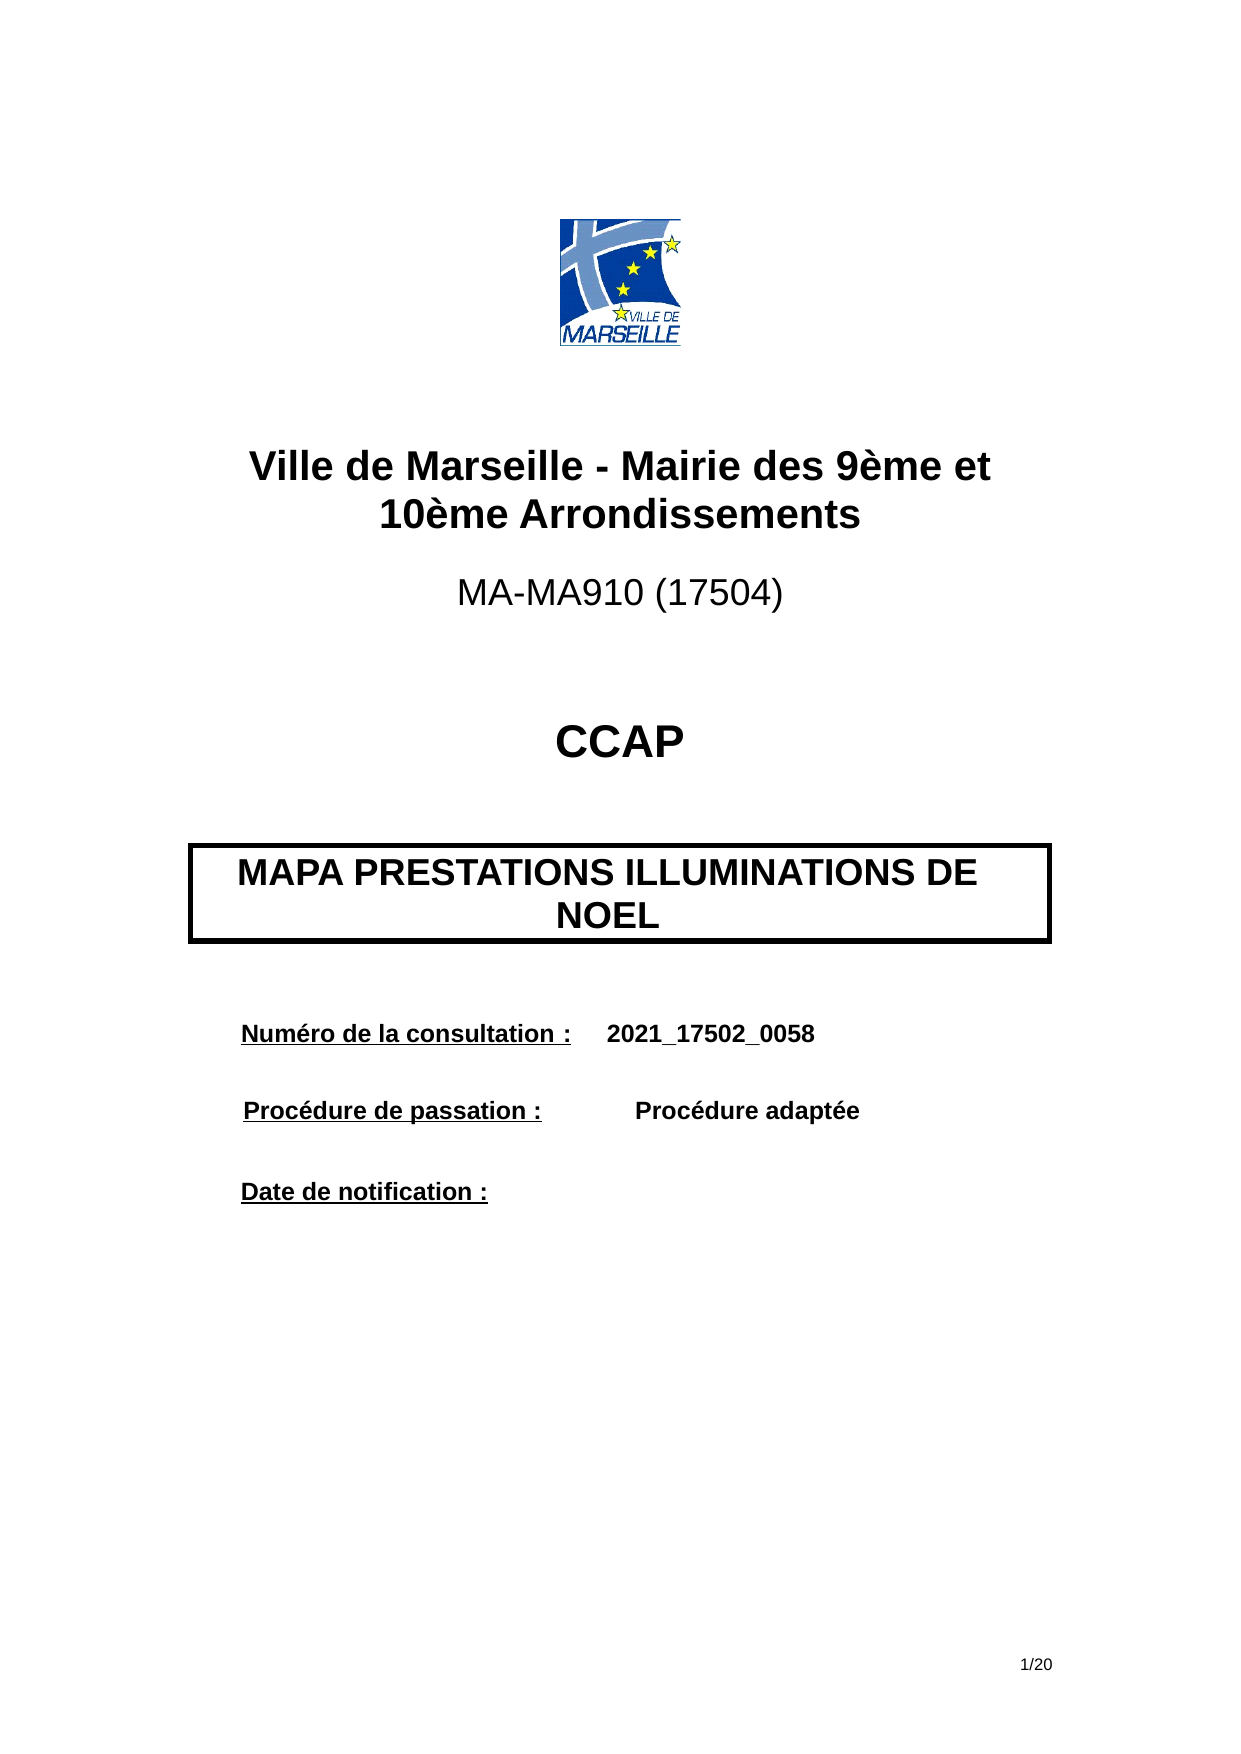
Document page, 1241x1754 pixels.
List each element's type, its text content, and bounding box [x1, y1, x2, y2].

text CCAP [188, 714, 1052, 767]
text MAPA PRESTATIONS ILLUMINATIONS DE NOEL [193, 848, 1047, 938]
text Procédure de passation : Procédure adaptée [243, 1096, 1052, 1125]
text Numéro de la consultation : 2021_17502_0058 [241, 1019, 1052, 1048]
text MA-MA910 (17504) [188, 571, 1052, 614]
text Ville de Marseille - Mairie des 9ème et 10ème Arrondissements [188, 441, 1052, 537]
text Date de notification : [241, 1177, 1052, 1206]
